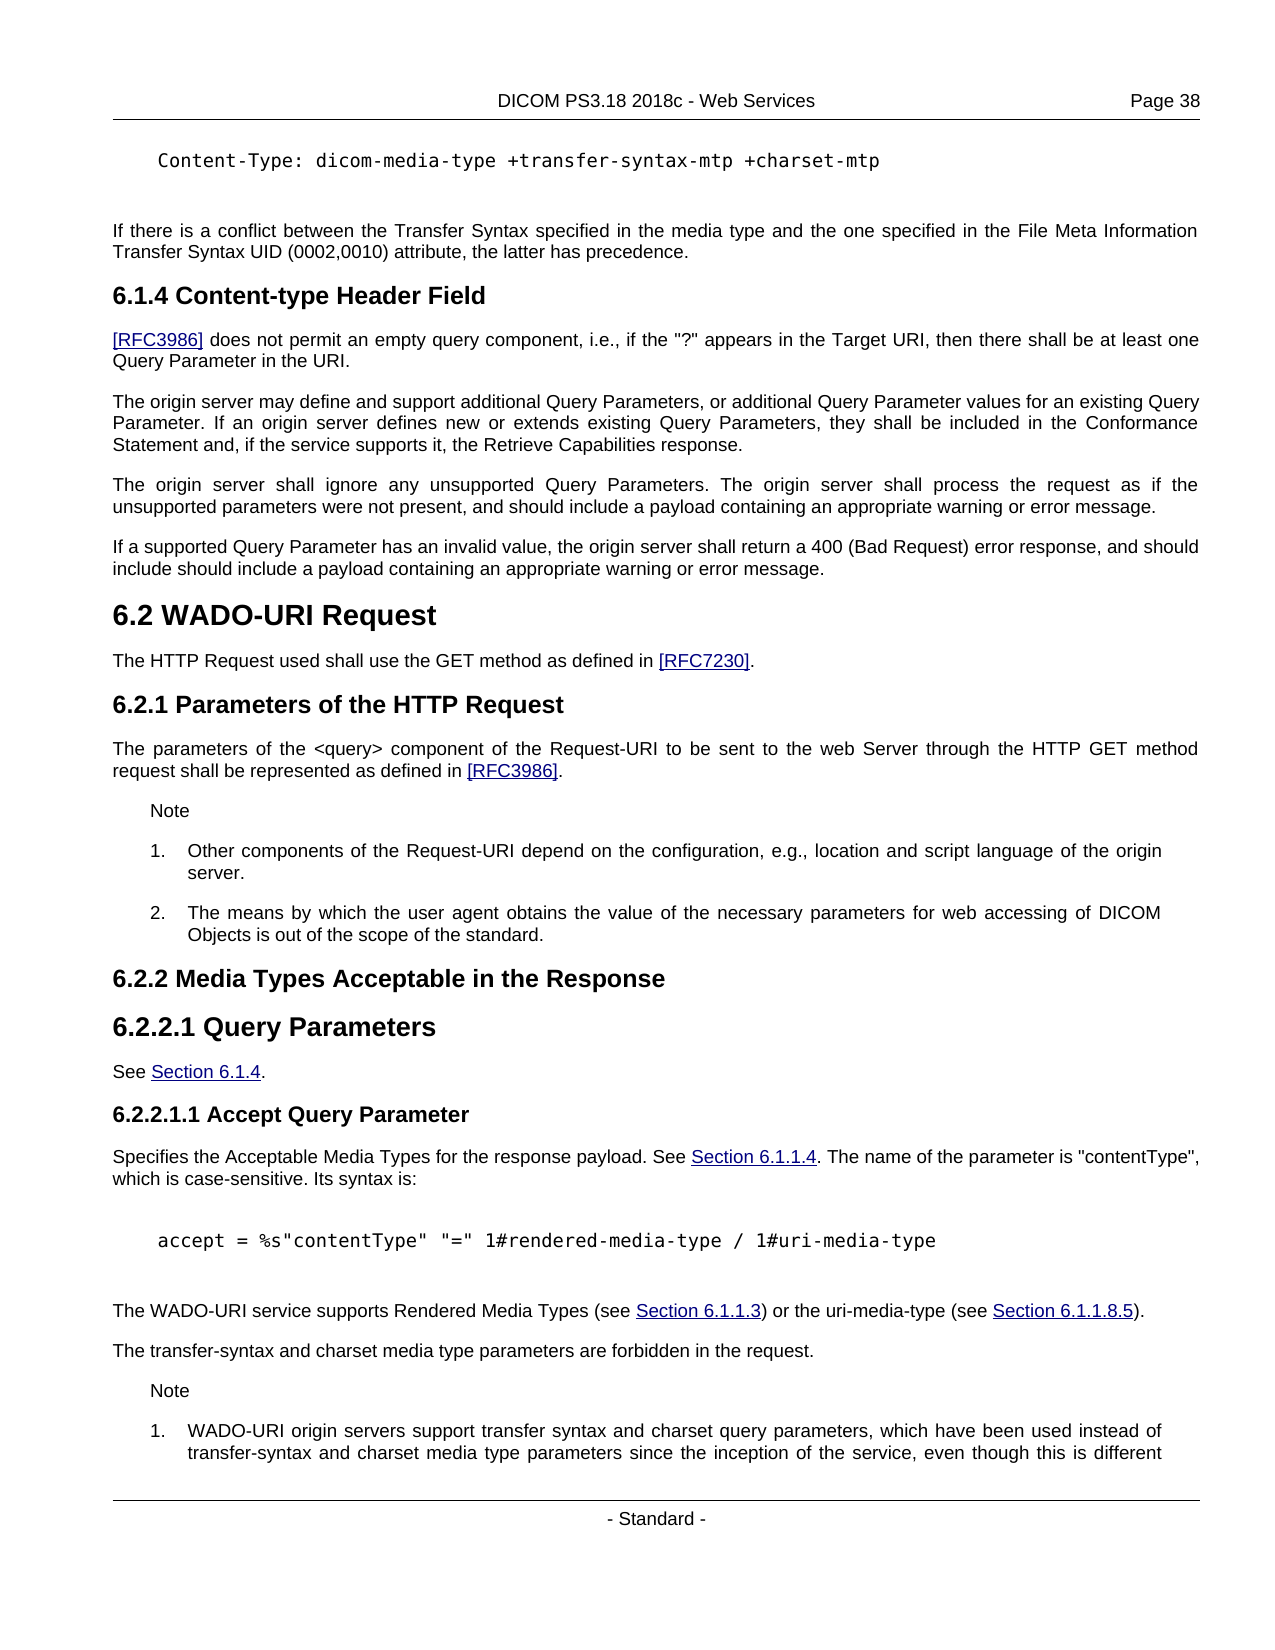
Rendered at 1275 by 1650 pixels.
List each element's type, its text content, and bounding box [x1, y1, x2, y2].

text Content-Type: dicom-media-type +transfer-syntax-mtp +charset-mtp [112, 150, 1200, 201]
text Specifies the Acceptable Media Types for the response payload. See Section 6.1.1.4. The name of the parameter is "contentType", which is case-sensitive. Its syntax is: [112, 1146, 1200, 1189]
text 6.2 WADO-URI Request [112, 598, 1200, 631]
text accept = %s"contentType" "=" 1#rendered-media-type / 1#uri-media-type [112, 1208, 1200, 1281]
text 6.2.2.1.1 Accept Query Parameter [112, 1102, 1200, 1127]
text See Section 6.1.4. [112, 1061, 1200, 1083]
text The WADO-URI service supports Rendered Media Types (see Section 6.1.1.3) or the uri-media-type (see Section 6.1.1.8.5). [112, 1299, 1200, 1321]
list The means by which the user agent obtains the value of the necessary parameters for web accessing of DICOM Objects is out of the scope of the standard. [150, 902, 1162, 945]
list WADO-URI origin servers support transfer syntax and charset query parameters, which have been used instead of transfer-syntax and charset media type parameters since the inception of the service, even though this is different [150, 1420, 1162, 1463]
text The parameters of the <query> component of the Request-URI to be sent to the web Server through the HTTP GET method request shall be represented as defined in [RFC3986]. [112, 738, 1200, 781]
text 6.2.1 Parameters of the HTTP Request [112, 690, 1200, 719]
text If a supported Query Parameter has an invalid value, the origin server shall return a 400 (Bad Request) error response, and should include should include a payload containing an appropriate warning or error message. [112, 536, 1200, 579]
text Note [150, 1380, 1162, 1402]
text 6.2.2.1 Query Parameters [112, 1011, 1200, 1043]
text The origin server may define and support additional Query Parameters, or additional Query Parameter values for an existing Query Parameter. If an origin server defines new or extends existing Query Parameters, they shall be included in the Conformance Statement and, if the service supports it, the Retrieve Capabilities response. [112, 391, 1200, 455]
text Note [150, 800, 1162, 821]
text 6.1.4 Content-type Header Field [112, 281, 1200, 310]
text [RFC3986] does not permit an empty query component, i.e., if the "?" appears in the Target URI, then there shall be at least one Query Parameter in the URI. [112, 329, 1200, 372]
text The HTTP Request used shall use the GET method as defined in [RFC7230]. [112, 650, 1200, 672]
text The transfer-syntax and charset media type parameters are forbidden in the request. [112, 1340, 1200, 1361]
text The origin server shall ignore any unsupported Query Parameters. The origin server shall process the request as if the unsupported parameters were not present, and should include a payload containing an appropriate warning or error message. [112, 474, 1200, 517]
text If there is a conflict between the Transfer Syntax specified in the media type and the one specified in the File Meta Information Transfer Syntax UID (0002,0010) attribute, the latter has precedence. [112, 219, 1200, 262]
list Other components of the Request-URI depend on the configuration, e.g., location and script language of the origin server. [150, 840, 1162, 883]
text 6.2.2 Media Types Acceptable in the Response [112, 964, 1200, 993]
